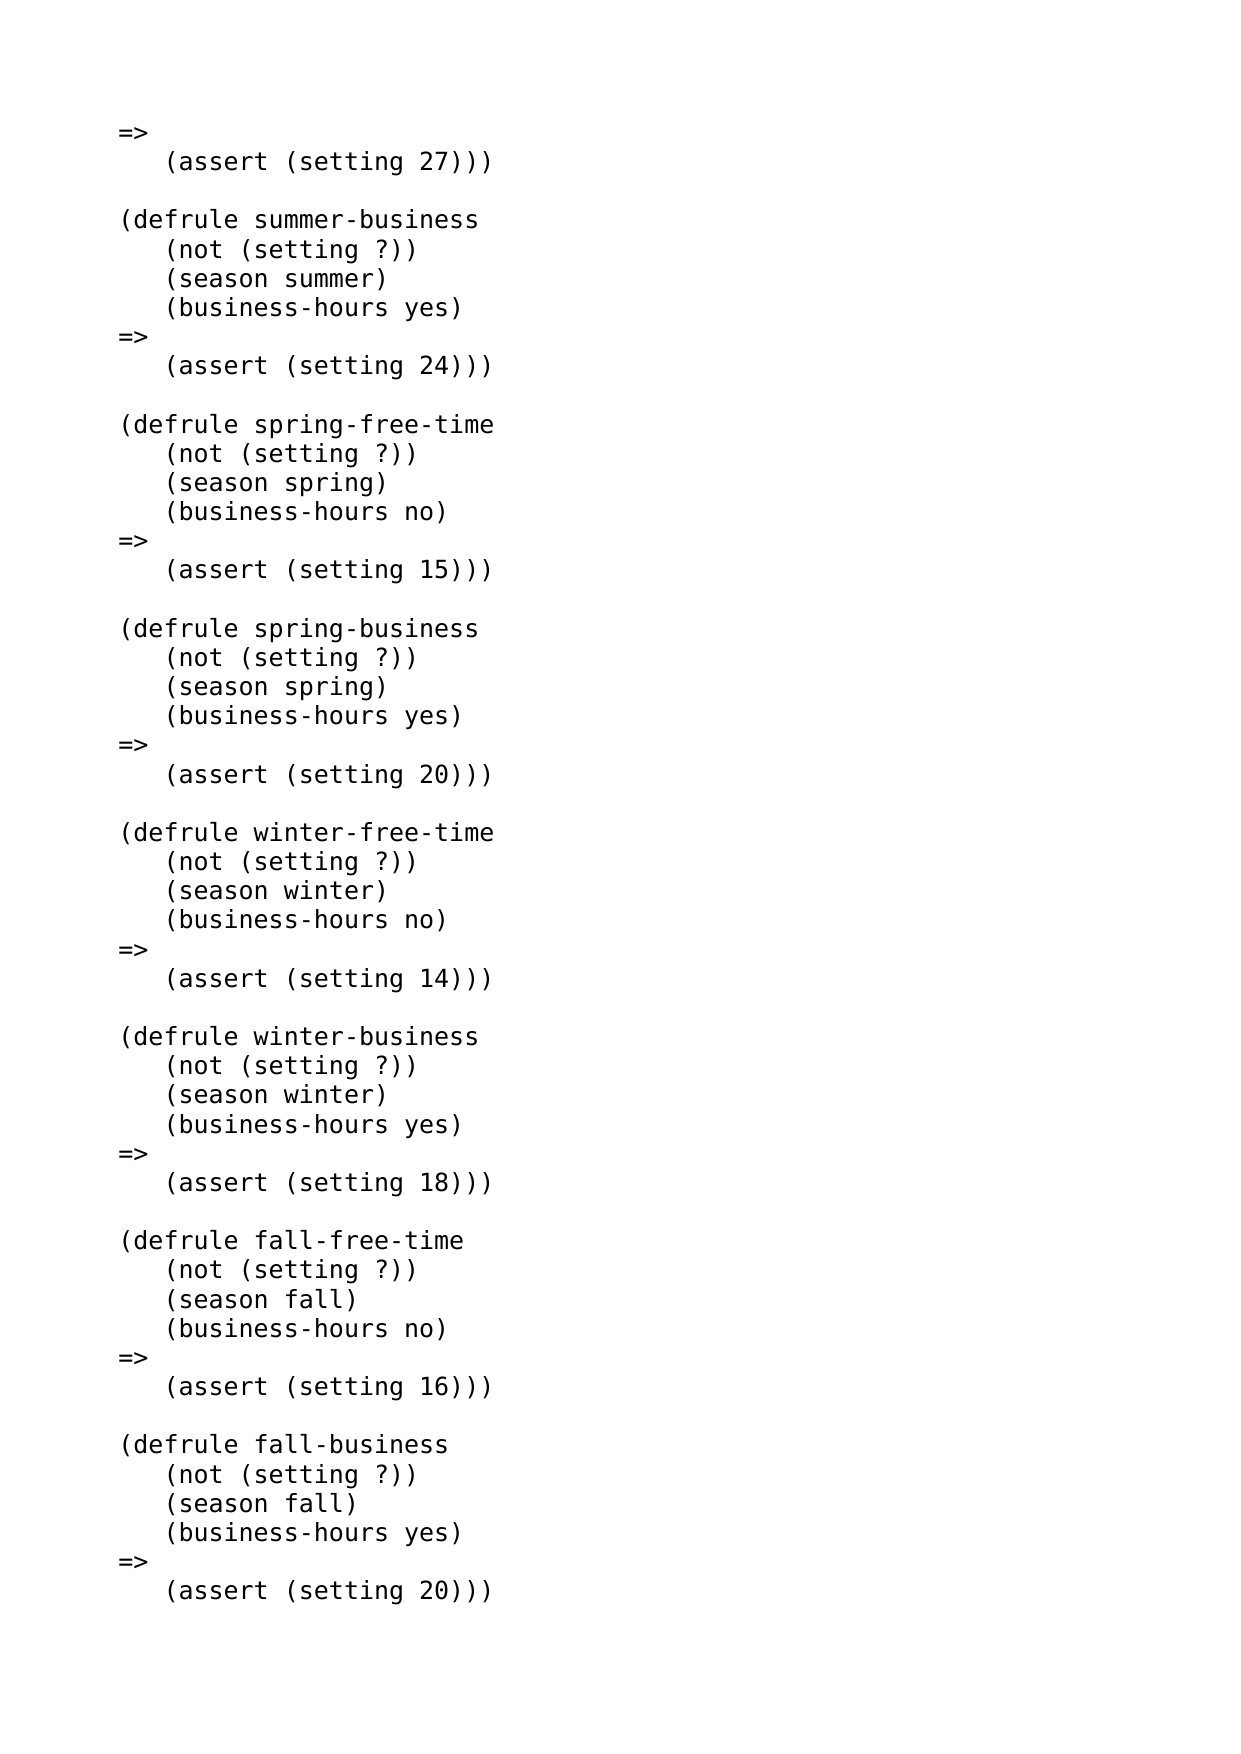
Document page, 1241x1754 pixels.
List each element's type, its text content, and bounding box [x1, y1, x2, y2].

text => (assert (setting 27))) (defrule summer-business (not (setting ?)) (season summer) (business-hours yes) => (assert (setting 24))) (defrule spring-free-time (not (setting ?)) (season spring) (business-hours no) => (assert (setting 15))) (defrule spring-business (not (setting ?)) (season spring) (business-hours yes) => (assert (setting 20))) (defrule winter-free-time (not (setting ?)) (season winter) (business-hours no) => (assert (setting 14))) (defrule winter-business (not (setting ?)) (season winter) (business-hours yes) => (assert (setting 18))) (defrule fall-free-time (not (setting ?)) (season fall) (business-hours no) => (assert (setting 16))) (defrule fall-business (not (setting ?)) (season fall) (business-hours yes) => (assert (setting 20))) [118, 118, 1122, 1635]
